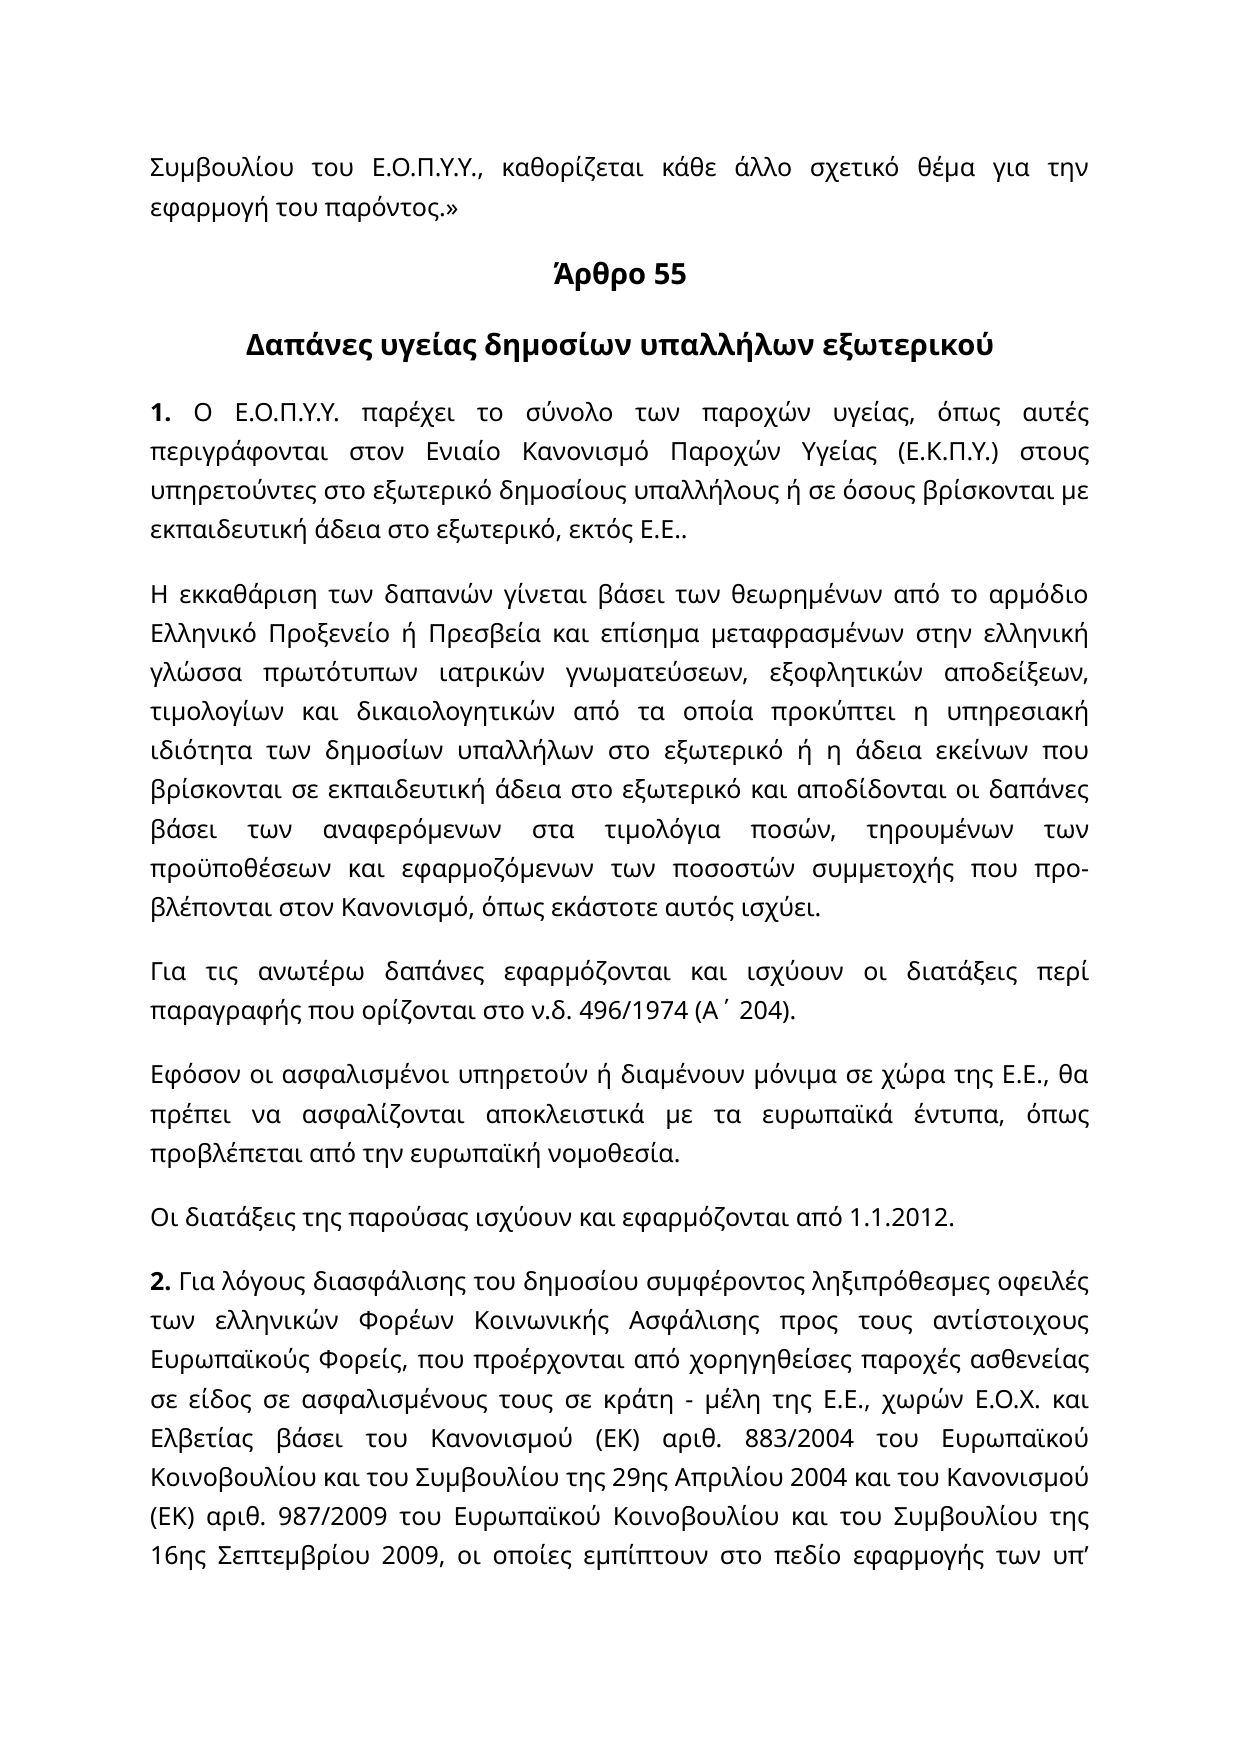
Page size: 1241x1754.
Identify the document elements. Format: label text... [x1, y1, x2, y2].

text Εφόσον οι ασφαλισμένοι υπηρετούν ή διαμένουν μόνιμα σε χώρα της Ε.Ε., θα πρέπει να ασφαλίζονται αποκλειστικά με τα ευρωπαϊκά έντυπα, όπως προβλέπεται από την ευρωπαϊκή νομοθεσία. [150, 1057, 1090, 1169]
text Συμβουλίου του Ε.Ο.Π.Υ.Υ., καθορίζεται κάθε άλλο σχετικό θέμα για την εφαρμογή του παρόντος.» [150, 150, 1090, 223]
text Οι διατάξεις της παρούσας ισχύουν και εφαρμόζονται από 1.1.2012. [150, 1199, 1090, 1234]
subtitle Δαπάνες υγείας δημοσίων υπαλλήλων εξωτερικού [150, 324, 1090, 364]
text Για τις ανωτέρω δαπάνες εφαρμόζονται και ισχύουν οι διατάξεις περί παραγραφής που ορίζονται στο ν.δ. 496/1974 (Α΄ 204). [150, 954, 1090, 1027]
subtitle Άρθρο 55 [150, 253, 1090, 293]
text 1. Ο Ε.Ο.Π.Υ.Υ. παρέχει το σύνολο των παροχών υγείας, όπως αυτές περιγράφονται στον Ενιαίο Κανονισμό Παροχών Υγείας (Ε.Κ.Π.Υ.) στους υπηρετούντες στο εξωτερικό δημοσίους υπαλλήλους ή σε όσους βρίσκονται με εκπαιδευτική άδεια στο εξωτερικό, εκτός Ε.Ε.. [150, 394, 1090, 546]
text 2. Για λόγους διασφάλισης του δημοσίου συμφέροντος ληξιπρόθεσμες οφειλές των ελληνικών Φορέων Κοινωνικής Ασφάλισης προς τους αντίστοιχους Ευρωπαϊκούς Φορείς, που προέρχονται από χορηγηθείσες παροχές ασθενείας σε είδος σε ασφαλισμένους τους σε κράτη - μέλη της Ε.Ε., χωρών Ε.Ο.Χ. και Ελβετίας βάσει του Κανονισμού (ΕΚ) αριθ. 883/2004 του Ευρωπαϊκού Κοινοβουλίου και του Συμβουλίου της 29ης Απριλίου 2004 και του Κανονισμού (ΕΚ) αριθ. 987/2009 του Ευρωπαϊκού Κοινοβουλίου και του Συμβουλίου της 16ης Σεπτεμβρίου 2009, οι οποίες εμπίπτουν στο πεδίο εφαρμογής των υπ’ [150, 1264, 1090, 1572]
text Η εκκαθάριση των δαπανών γίνεται βάσει των θεωρημένων από το αρμόδιο Ελληνικό Προξενείο ή Πρεσβεία και επίσημα μεταφρασμένων στην ελληνική γλώσσα πρωτότυπων ιατρικών γνωματεύσεων, εξοφλητικών αποδείξεων, τιμολογίων και δικαιολογητικών από τα οποία προκύπτει η υπηρεσιακή ιδιότητα των δημοσίων υπαλλήλων στο εξωτερικό ή η άδεια εκείνων που βρίσκονται σε εκπαιδευτική άδεια στο εξωτερικό και αποδίδονται οι δαπάνες βάσει των αναφερόμενων στα τιμολόγια ποσών, τηρουμένων των προϋποθέσεων και εφαρμοζόμενων των ποσοστών συμμετοχής που προ- βλέπονται στον Κανονισμό, όπως εκάστοτε αυτός ισχύει. [150, 576, 1090, 924]
